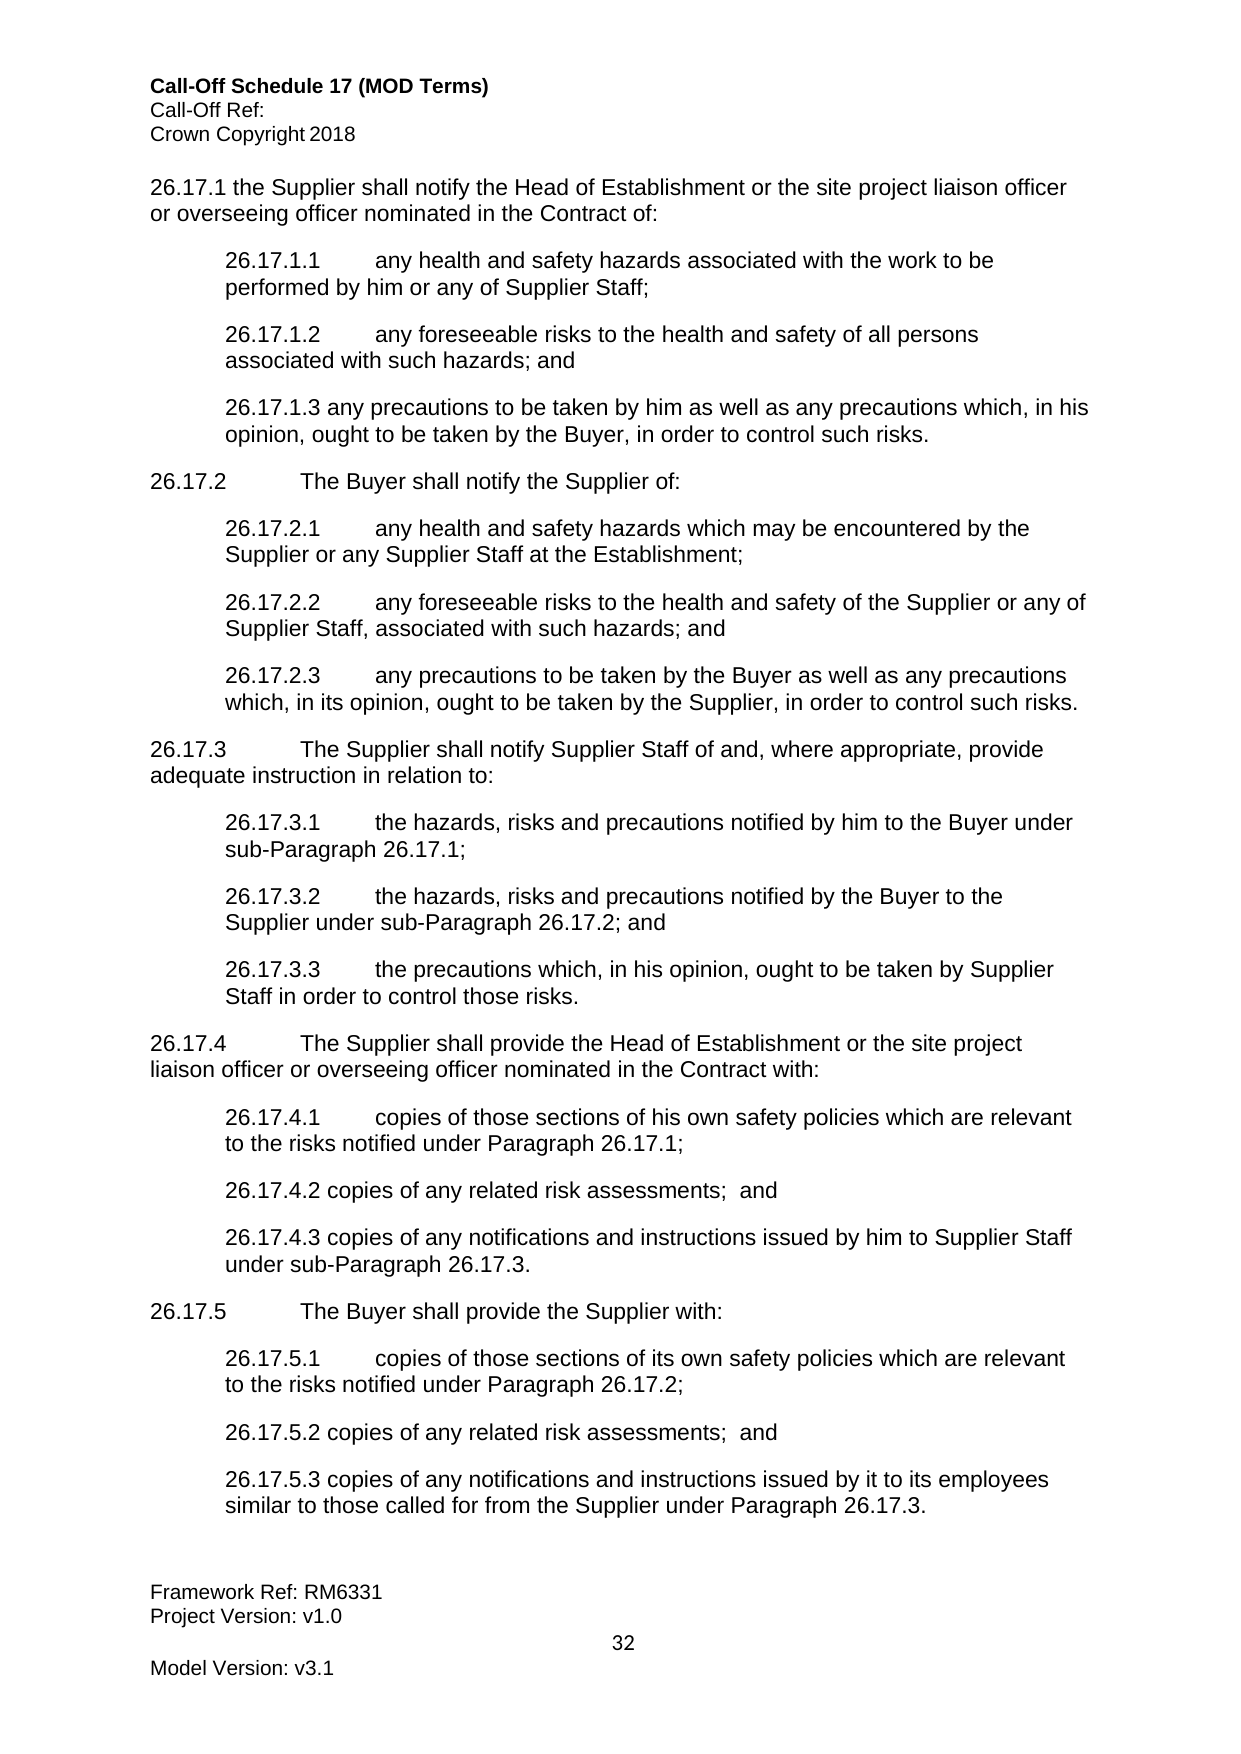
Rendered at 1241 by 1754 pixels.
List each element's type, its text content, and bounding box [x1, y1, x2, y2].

text 26.17.2.2 any foreseeable risks to the health and safety of the Supplier or any of Supplier Staff, associated with such hazards; and [225, 589, 1090, 641]
text 26.17.5.3 copies of any notifications and instructions issued by it to its employees similar to those called for from the Supplier under Paragraph 26.17.3. [225, 1466, 1090, 1518]
text 26.17.5.2 copies of any related risk assessments; and [150, 1418, 1090, 1445]
text 26.17.4.2 copies of any related risk assessments; and [150, 1177, 1090, 1203]
text 26.17.3.3 the precautions which, in his opinion, ought to be taken by Supplier Staff in order to control those risks. [225, 956, 1090, 1009]
text 26.17.1 the Supplier shall notify the Head of Establishment or the site project liaison officer or overseeing officer nominated in the Contract of: [150, 174, 1090, 226]
text 26.17.4 The Supplier shall provide the Head of Establishment or the site project liaison officer or overseeing officer nominated in the Contract with: [150, 1030, 1090, 1083]
text 26.17.4.1 copies of those sections of his own safety policies which are relevant to the risks notified under Paragraph 26.17.1; [225, 1103, 1090, 1156]
text 26.17.5.1 copies of those sections of its own safety policies which are relevant to the risks notified under Paragraph 26.17.2; [225, 1345, 1090, 1398]
text 26.17.3.1 the hazards, risks and precautions notified by him to the Buyer under sub-Paragraph 26.17.1; [225, 809, 1090, 862]
text 26.17.1.2 any foreseeable risks to the health and safety of all persons associated with such hazards; and [225, 321, 1090, 373]
text 26.17.1.3 any precautions to be taken by him as well as any precautions which, in his opinion, ought to be taken by the Buyer, in order to control such risks. [225, 394, 1090, 447]
text 26.17.5 The Buyer shall provide the Supplier with: [150, 1298, 1090, 1324]
text 26.17.4.3 copies of any notifications and instructions issued by him to Supplier Staff under sub-Paragraph 26.17.3. [225, 1224, 1090, 1277]
text 26.17.2.3 any precautions to be taken by the Buyer as well as any precautions which, in its opinion, ought to be taken by the Supplier, in order to control such risks. [225, 662, 1090, 715]
text 26.17.2 The Buyer shall notify the Supplier of: [150, 468, 1090, 494]
text 26.17.1.1 any health and safety hazards associated with the work to be performed by him or any of Supplier Staff; [225, 247, 1090, 300]
text 26.17.3 The Supplier shall notify Supplier Staff of and, where appropriate, provide adequate instruction in relation to: [150, 736, 1090, 788]
text 26.17.3.2 the hazards, risks and precautions notified by the Buyer to the Supplier under sub-Paragraph 26.17.2; and [225, 883, 1090, 936]
text 26.17.2.1 any health and safety hazards which may be encountered by the Supplier or any Supplier Staff at the Establishment; [225, 515, 1090, 568]
